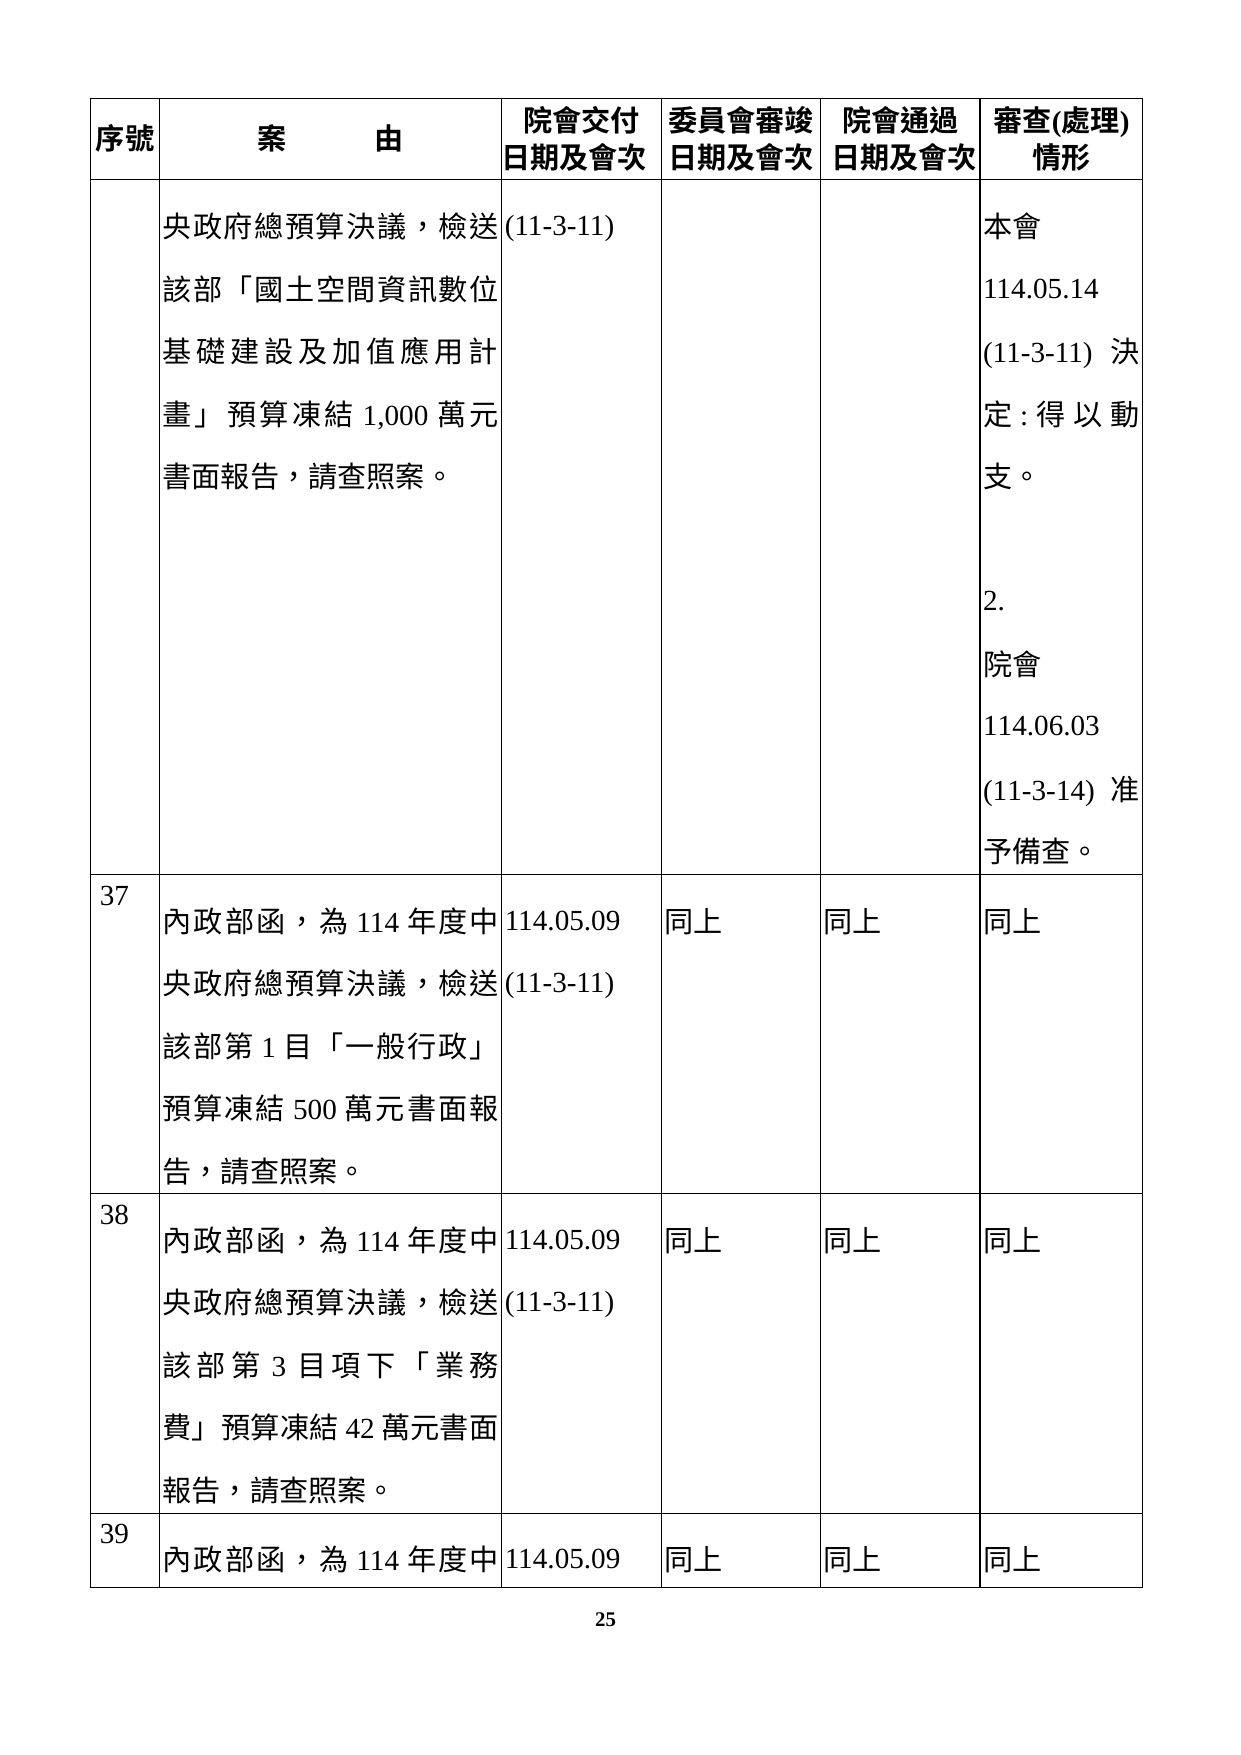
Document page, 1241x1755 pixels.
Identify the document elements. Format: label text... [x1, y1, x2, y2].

table_cell [91, 1194, 159, 1512]
table_cell 內政部函，為114年度中 [160, 1514, 501, 1587]
table_cell 同上 [821, 875, 979, 1193]
table_cell 同上 [821, 1194, 979, 1512]
table_cell 同上 [821, 1514, 979, 1587]
table_cell [91, 180, 159, 874]
table_cell [662, 180, 820, 874]
table_cell 央政府總預算決議，檢送該部「國土空間資訊數位基礎建設及加值應用計畫」預算凍結1,000萬元書面報告，請查照案。 [160, 180, 501, 874]
table_cell 同上 [662, 1514, 820, 1587]
table_cell 同上 [981, 875, 1142, 1193]
table_header 序號 [91, 99, 159, 179]
table_cell 同上 [981, 1514, 1142, 1587]
table_header 案 由 [160, 99, 501, 179]
table_cell 114.05.09 [502, 1514, 661, 1587]
table_cell 同上 [662, 875, 820, 1193]
table_header 院會交付 日期及會次 [502, 99, 661, 179]
table_cell 內政部函，為114年度中央政府總預算決議，檢送該部第3目項下「業務費」預算凍結42萬元書面報告，請查照案。 [160, 1194, 501, 1512]
table_cell 內政部函，為114年度中央政府總預算決議，檢送該部第1目「一般行政」預算凍結500萬元書面報告，請查照案。 [160, 875, 501, 1193]
table_header 委員會審竣 日期及會次 [662, 99, 820, 179]
table_cell 同上 [981, 1194, 1142, 1512]
table_cell [821, 180, 979, 874]
table_header 審查(處理)情形 [981, 99, 1142, 179]
table_cell 同上 [662, 1194, 820, 1512]
table_cell 114.05.09 (11-3-11) [502, 875, 661, 1193]
table_header 院會通過 日期及會次 [821, 99, 979, 179]
table_cell [91, 875, 159, 1193]
table_cell (11-3-11) [502, 180, 661, 874]
table_cell [91, 1514, 159, 1587]
table_cell 114.05.09 (11-3-11) [502, 1194, 661, 1512]
table_cell 本會 114.05.14 (11-3-11)決定:得以動支。 2. 院會 114.06.03 (11-3-14)准予備查。 [981, 180, 1142, 874]
